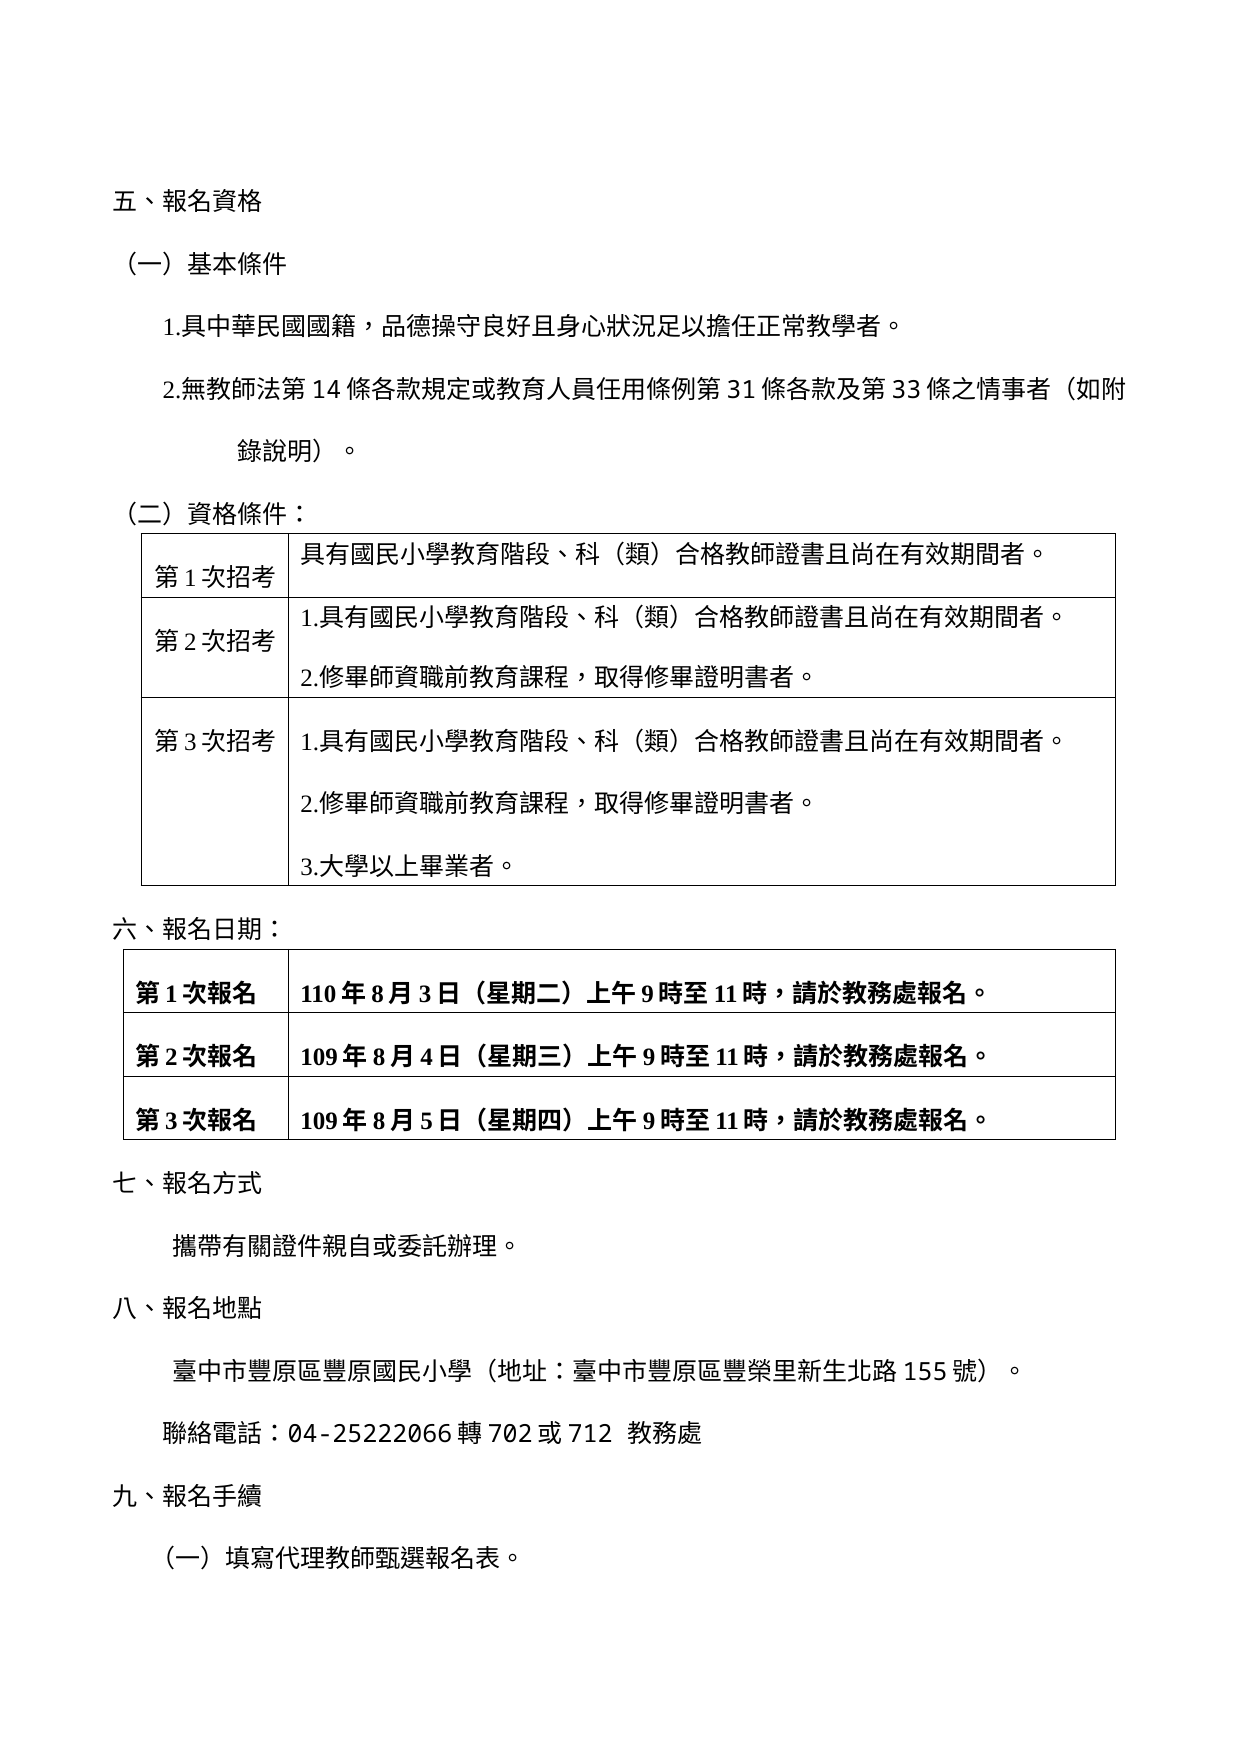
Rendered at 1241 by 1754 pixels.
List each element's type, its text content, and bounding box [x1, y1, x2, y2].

text 七、報名方式 [112, 1140, 1128, 1203]
text 攜帶有關證件親自或委託辦理。 [112, 1203, 1128, 1265]
text 六、報名日期： [112, 886, 1128, 949]
table_cell 109年8月4日（星期三）上午9時至11時，請於教務處報名。 [289, 1013, 1115, 1076]
table_cell 第3次報名 [124, 1077, 288, 1139]
table_header 第1次報名 [124, 950, 288, 1012]
table_cell 第2次招考 [142, 598, 288, 697]
table_header 110年8月3日（星期二）上午9時至11時，請於教務處報名。 [289, 950, 1115, 1012]
table_cell 1.具有國民小學教育階段、科（類）合格教師證書且尚在有效期間者。 2.修畢師資職前教育課程，取得修畢證明書者。 [289, 598, 1115, 697]
text 九、報名手續 [112, 1453, 1128, 1515]
text （一）填寫代理教師甄選報名表。 [112, 1515, 1128, 1578]
text 聯絡電話：04-25222066轉702或712 教務處 [162, 1390, 1128, 1453]
table_cell 109年8月5日（星期四）上午9時至11時，請於教務處報名。 [289, 1077, 1115, 1139]
table_header 第1次招考 [142, 534, 288, 597]
text （一）基本條件 [112, 221, 1128, 283]
table_header 具有國民小學教育階段、科（類）合格教師證書且尚在有效期間者。 [289, 534, 1115, 597]
text 1.具中華民國國籍，品德操守良好且身心狀況足以擔任正常教學者。 [112, 283, 1128, 346]
table_cell 1.具有國民小學教育階段、科（類）合格教師證書且尚在有效期間者。 2.修畢師資職前教育課程，取得修畢證明書者。 3.大學以上畢業者。 [289, 698, 1115, 885]
text 臺中市豐原區豐原國民小學（地址：臺中市豐原區豐榮里新生北路155號）。 [112, 1328, 1128, 1390]
text 八、報名地點 [112, 1265, 1128, 1328]
text （二）資格條件： [112, 471, 1128, 533]
table_cell 第2次報名 [124, 1013, 288, 1076]
table_cell 第3次招考 [142, 698, 288, 885]
text 五、報名資格 [112, 158, 1128, 221]
text 2.無教師法第14條各款規定或教育人員任用條例第31條各款及第33條之情事者（如附錄說明）。 [112, 346, 1128, 471]
